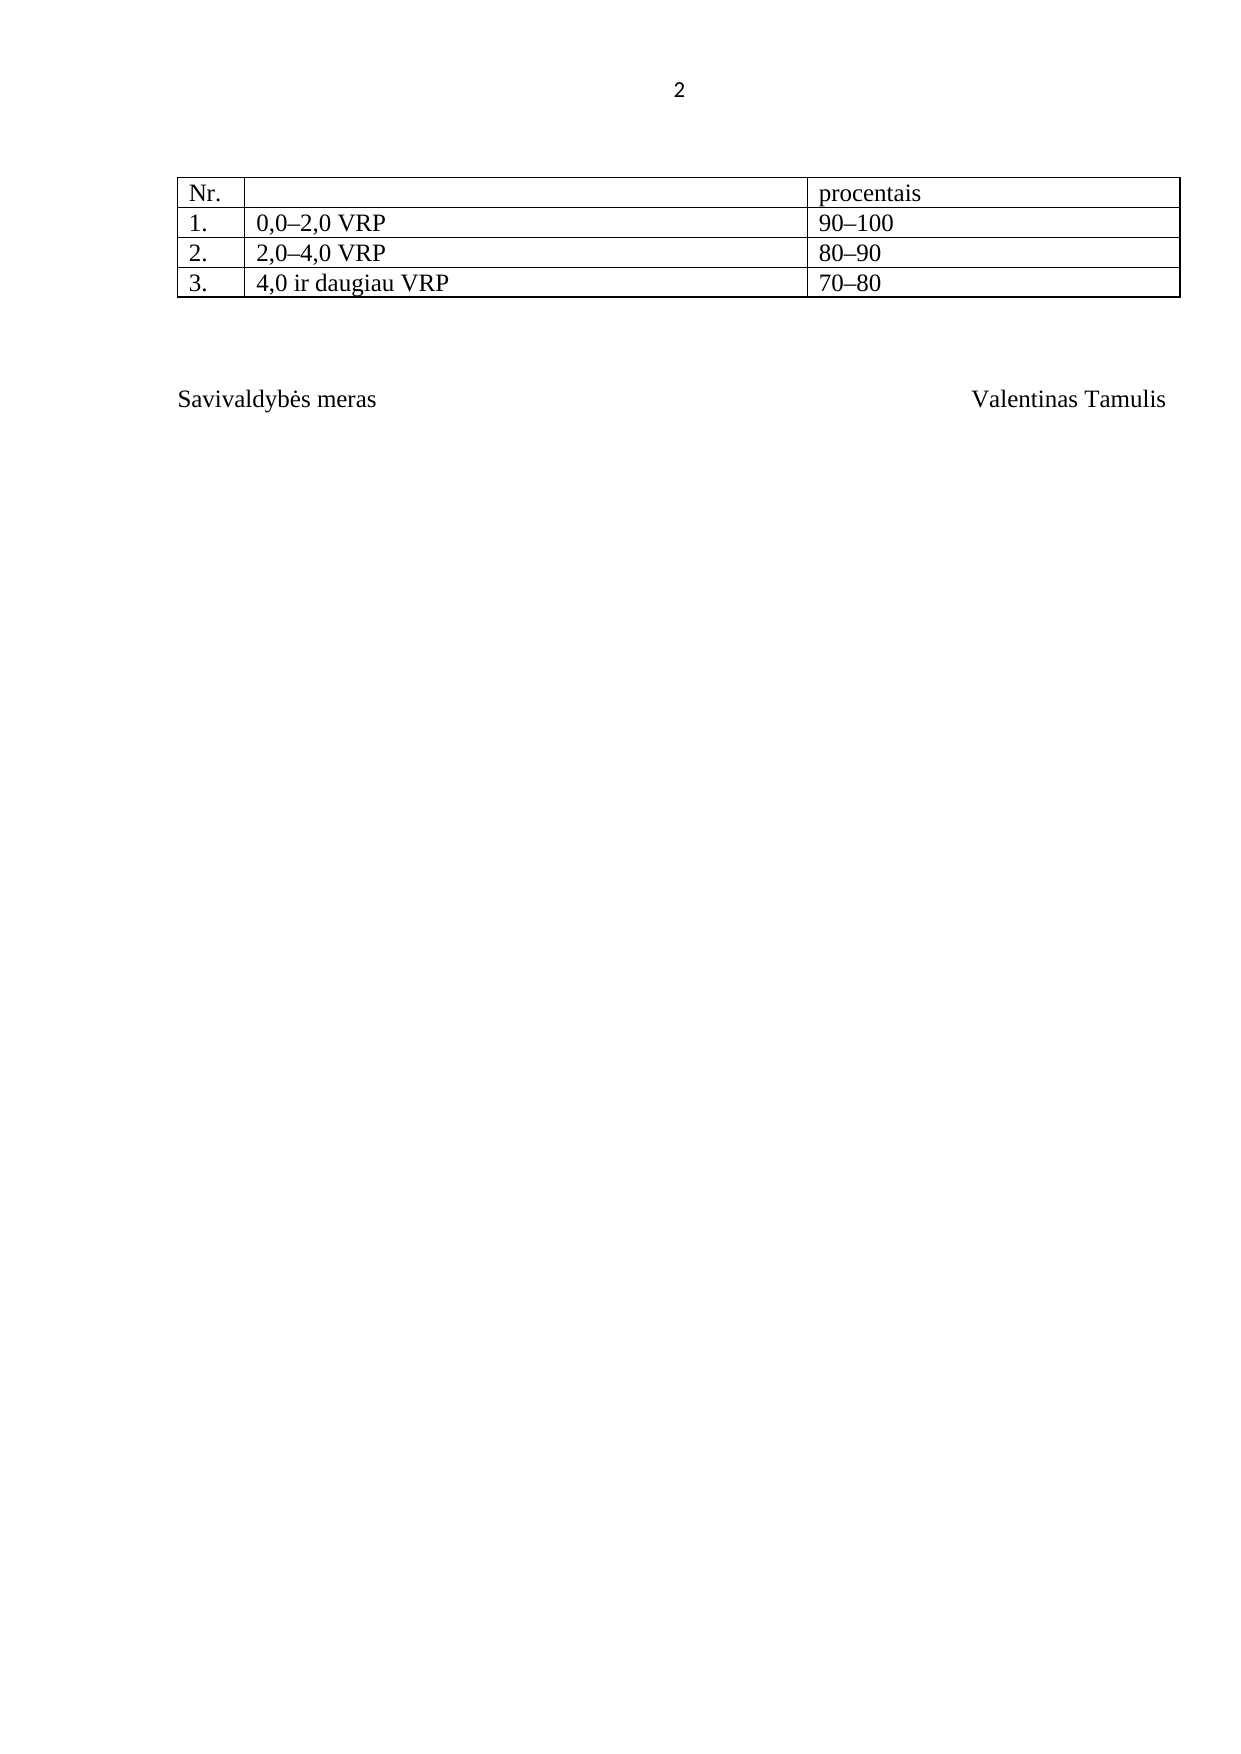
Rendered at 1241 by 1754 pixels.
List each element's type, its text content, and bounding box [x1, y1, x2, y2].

table_header Nr. [178, 178, 244, 207]
table_cell 0,0–2,0 VRP [245, 208, 807, 237]
table_header [245, 178, 807, 207]
table_cell 2,0–4,0 VRP [245, 238, 807, 267]
table_cell 80–90 [808, 238, 1179, 267]
table_cell 90–100 [808, 208, 1179, 237]
table_cell 1. [178, 208, 244, 237]
text Savivaldybės meras Valentinas Tamulis [177, 384, 1181, 412]
table_header procentais [808, 178, 1179, 207]
table_cell 4,0 ir daugiau VRP [245, 268, 807, 296]
table_cell 2. [178, 238, 244, 267]
table_cell 70–80 [808, 268, 1179, 296]
table_cell 3. [178, 268, 244, 296]
